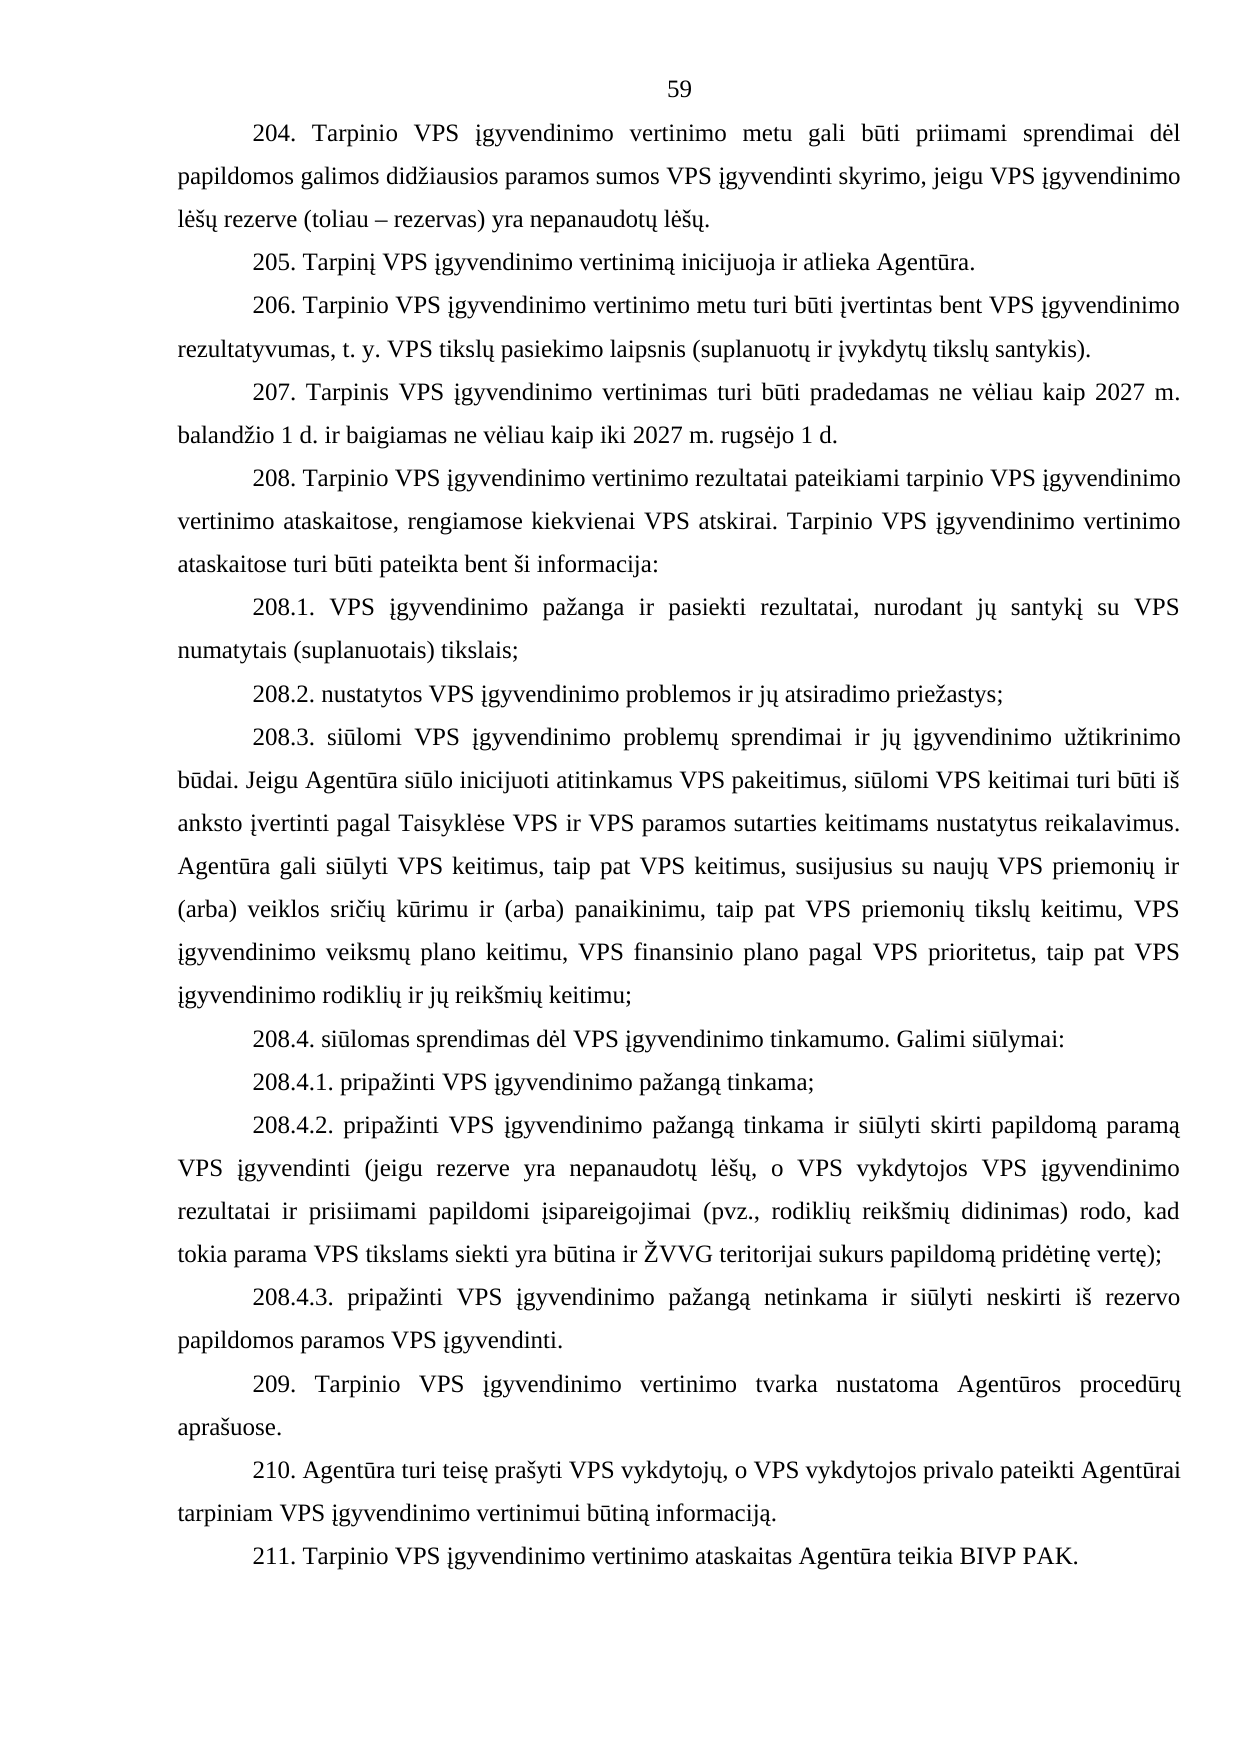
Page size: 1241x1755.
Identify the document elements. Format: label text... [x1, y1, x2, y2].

text 210. Agentūra turi teisę prašyti VPS vykdytojų, o VPS vykdytojos privalo pateikti Agentūrai tarpiniam VPS įgyvendinimo vertinimui būtiną informaciją. [177, 1455, 1181, 1527]
text 208.2. nustatytos VPS įgyvendinimo problemos ir jų atsiradimo priežastys; [177, 679, 1181, 707]
text 208.1. VPS įgyvendinimo pažanga ir pasiekti rezultatai, nurodant jų santykį su VPS numatytais (suplanuotais) tikslais; [177, 592, 1181, 664]
text 208. Tarpinio VPS įgyvendinimo vertinimo rezultatai pateikiami tarpinio VPS įgyvendinimo vertinimo ataskaitose, rengiamose kiekvienai VPS atskirai. Tarpinio VPS įgyvendinimo vertinimo ataskaitose turi būti pateikta bent ši informacija: [177, 463, 1181, 578]
text 208.3. siūlomi VPS įgyvendinimo problemų sprendimai ir jų įgyvendinimo užtikrinimo būdai. Jeigu Agentūra siūlo inicijuoti atitinkamus VPS pakeitimus, siūlomi VPS keitimai turi būti iš anksto įvertinti pagal Taisyklėse VPS ir VPS paramos sutarties keitimams nustatytus reikalavimus. Agentūra gali siūlyti VPS keitimus, taip pat VPS keitimus, susijusius su naujų VPS priemonių ir (arba) veiklos sričių kūrimu ir (arba) panaikinimu, taip pat VPS priemonių tikslų keitimu, VPS įgyvendinimo veiksmų plano keitimu, VPS finansinio plano pagal VPS prioritetus, taip pat VPS įgyvendinimo rodiklių ir jų reikšmių keitimu; [177, 722, 1181, 1009]
text 211. Tarpinio VPS įgyvendinimo vertinimo ataskaitas Agentūra teikia BIVP PAK. [177, 1541, 1181, 1570]
text 205. Tarpinį VPS įgyvendinimo vertinimą inicijuoja ir atlieka Agentūra. [177, 247, 1181, 276]
text 208.4. siūlomas sprendimas dėl VPS įgyvendinimo tinkamumo. Galimi siūlymai: [177, 1024, 1181, 1052]
text 208.4.1. pripažinti VPS įgyvendinimo pažangą tinkama; [177, 1067, 1181, 1096]
text 209. Tarpinio VPS įgyvendinimo vertinimo tvarka nustatoma Agentūros procedūrų aprašuose. [177, 1369, 1181, 1441]
text 206. Tarpinio VPS įgyvendinimo vertinimo metu turi būti įvertintas bent VPS įgyvendinimo rezultatyvumas, t. y. VPS tikslų pasiekimo laipsnis (suplanuotų ir įvykdytų tikslų santykis). [177, 291, 1181, 362]
text 204. Tarpinio VPS įgyvendinimo vertinimo metu gali būti priimami sprendimai dėl papildomos galimos didžiausios paramos sumos VPS įgyvendinti skyrimo, jeigu VPS įgyvendinimo lėšų rezerve (toliau – rezervas) yra nepanaudotų lėšų. [177, 118, 1181, 233]
text 208.4.2. pripažinti VPS įgyvendinimo pažangą tinkama ir siūlyti skirti papildomą paramą VPS įgyvendinti (jeigu rezerve yra nepanaudotų lėšų, o VPS vykdytojos VPS įgyvendinimo rezultatai ir prisiimami papildomi įsipareigojimai (pvz., rodiklių reikšmių didinimas) rodo, kad tokia parama VPS tikslams siekti yra būtina ir ŽVVG teritorijai sukurs papildomą pridėtinę vertę); [177, 1110, 1181, 1268]
text 208.4.3. pripažinti VPS įgyvendinimo pažangą netinkama ir siūlyti neskirti iš rezervo papildomos paramos VPS įgyvendinti. [177, 1282, 1181, 1354]
text 207. Tarpinis VPS įgyvendinimo vertinimas turi būti pradedamas ne vėliau kaip 2027 m. balandžio 1 d. ir baigiamas ne vėliau kaip iki 2027 m. rugsėjo 1 d. [177, 377, 1181, 449]
